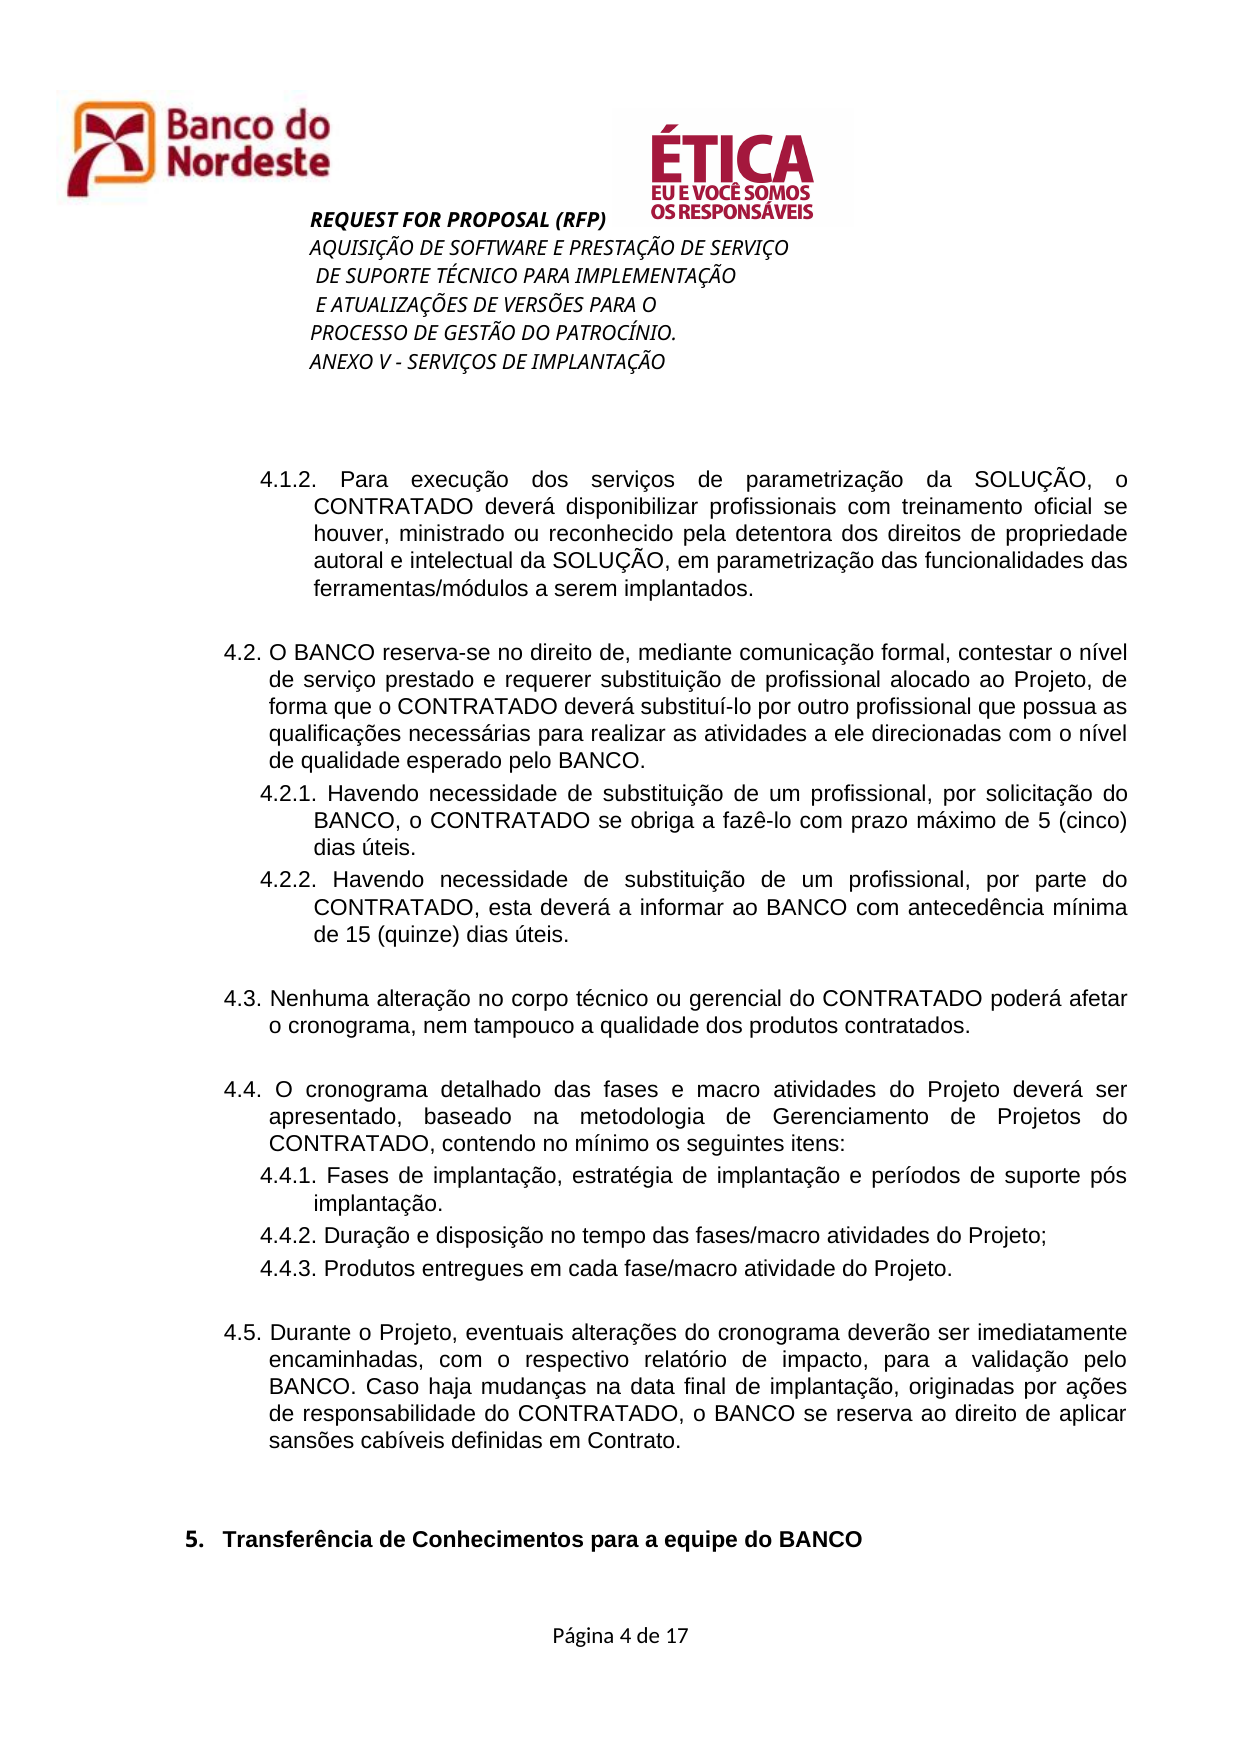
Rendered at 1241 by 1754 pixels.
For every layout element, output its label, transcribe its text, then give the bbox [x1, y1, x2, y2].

picture [56, 90, 340, 208]
picture [611, 108, 855, 227]
text 4.2.1. Havendo necessidade de substituição de um profissional, por solicitação do BANCO, o CONTRATADO se obriga a fazê-lo com prazo máximo de 5 (cinco) dias úteis. [260, 780, 1128, 860]
subtitle Transferência de Conhecimentos para a equipe do BANCO [185, 1523, 1128, 1554]
text 4.2. O BANCO reserva-se no direito de, mediante comunicação formal, contestar o nível de serviço prestado e requerer substituição de profissional alocado ao Projeto, de forma que o CONTRATADO deverá substituí-lo por outro profissional que possua as qualificações necessárias para realizar as atividades a ele direcionadas com o nível de qualidade esperado pelo BANCO. [224, 639, 1128, 773]
text 4.2.2. Havendo necessidade de substituição de um profissional, por parte do CONTRATADO, esta deverá a informar ao BANCO com antecedência mínima de 15 (quinze) dias úteis. [260, 866, 1128, 947]
text 4.4. O cronograma detalhado das fases e macro atividades do Projeto deverá ser apresentado, baseado na metodologia de Gerenciamento de Projetos do CONTRATADO, contendo no mínimo os seguintes itens: [224, 1076, 1128, 1156]
text 4.1.2. Para execução dos serviços de parametrização da SOLUÇÃO, o CONTRATADO deverá disponibilizar profissionais com treinamento oficial se houver, ministrado ou reconhecido pela detentora dos direitos de propriedade autoral e intelectual da SOLUÇÃO, em parametrização das funcionalidades das ferramentas/módulos a serem implantados. [260, 466, 1128, 601]
text 4.3. Nenhuma alteração no corpo técnico ou gerencial do CONTRATADO poderá afetar o cronograma, nem tampouco a qualidade dos produtos contratados. [224, 984, 1128, 1038]
text 4.5. Durante o Projeto, eventuais alterações do cronograma deverão ser imediatamente encaminhadas, com o respectivo relatório de impacto, para a validação pelo BANCO. Caso haja mudanças na data final de implantação, originadas por ações de responsabilidade do CONTRATADO, o BANCO se reserva ao direito de aplicar sansões cabíveis definidas em Contrato. [224, 1319, 1128, 1453]
text 4.4.1. Fases de implantação, estratégia de implantação e períodos de suporte pós implantação. [260, 1162, 1128, 1216]
text 4.4.2. Duração e disposição no tempo das fases/macro atividades do Projeto; [260, 1222, 1128, 1248]
text 4.4.3. Produtos entregues em cada fase/macro atividade do Projeto. [260, 1254, 1128, 1281]
